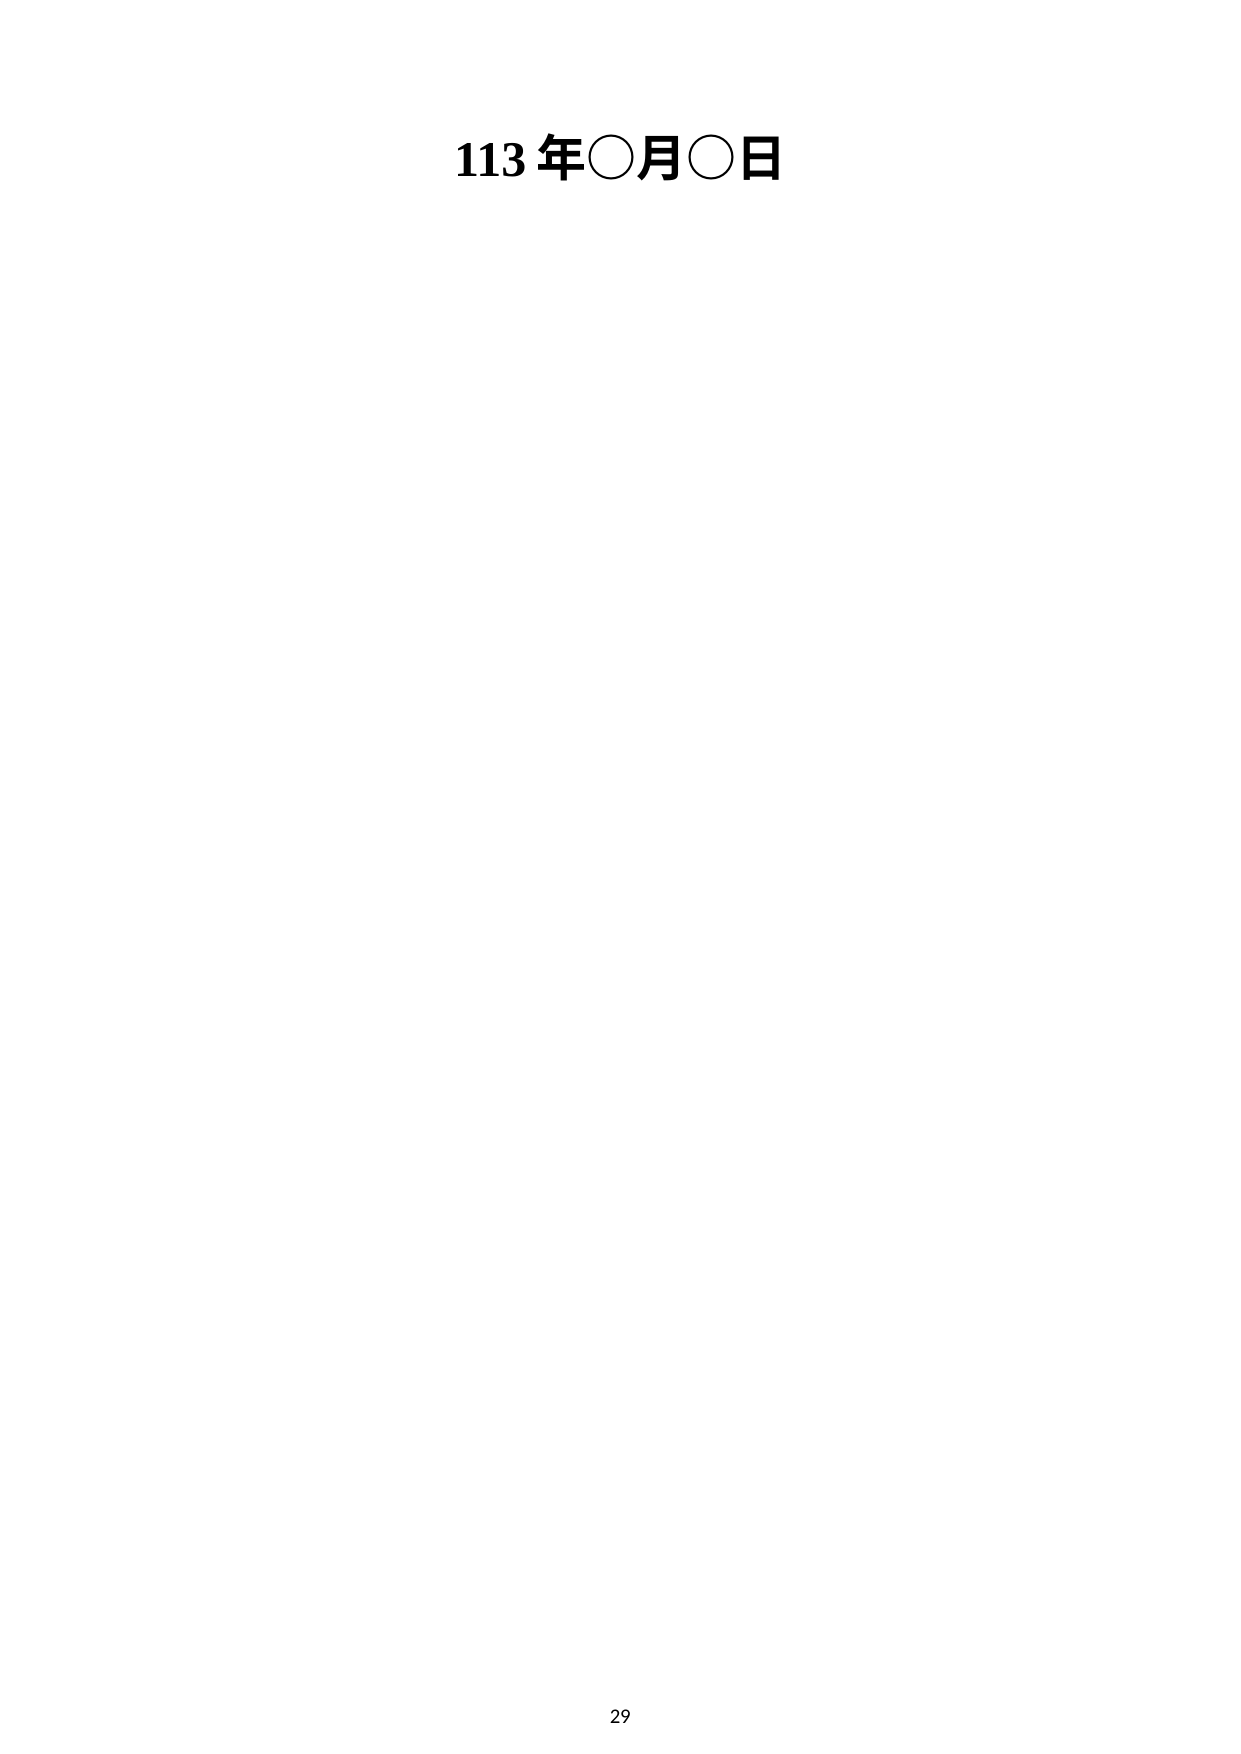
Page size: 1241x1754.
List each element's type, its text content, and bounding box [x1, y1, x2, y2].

text 113年○月○日 [118, 118, 1122, 191]
